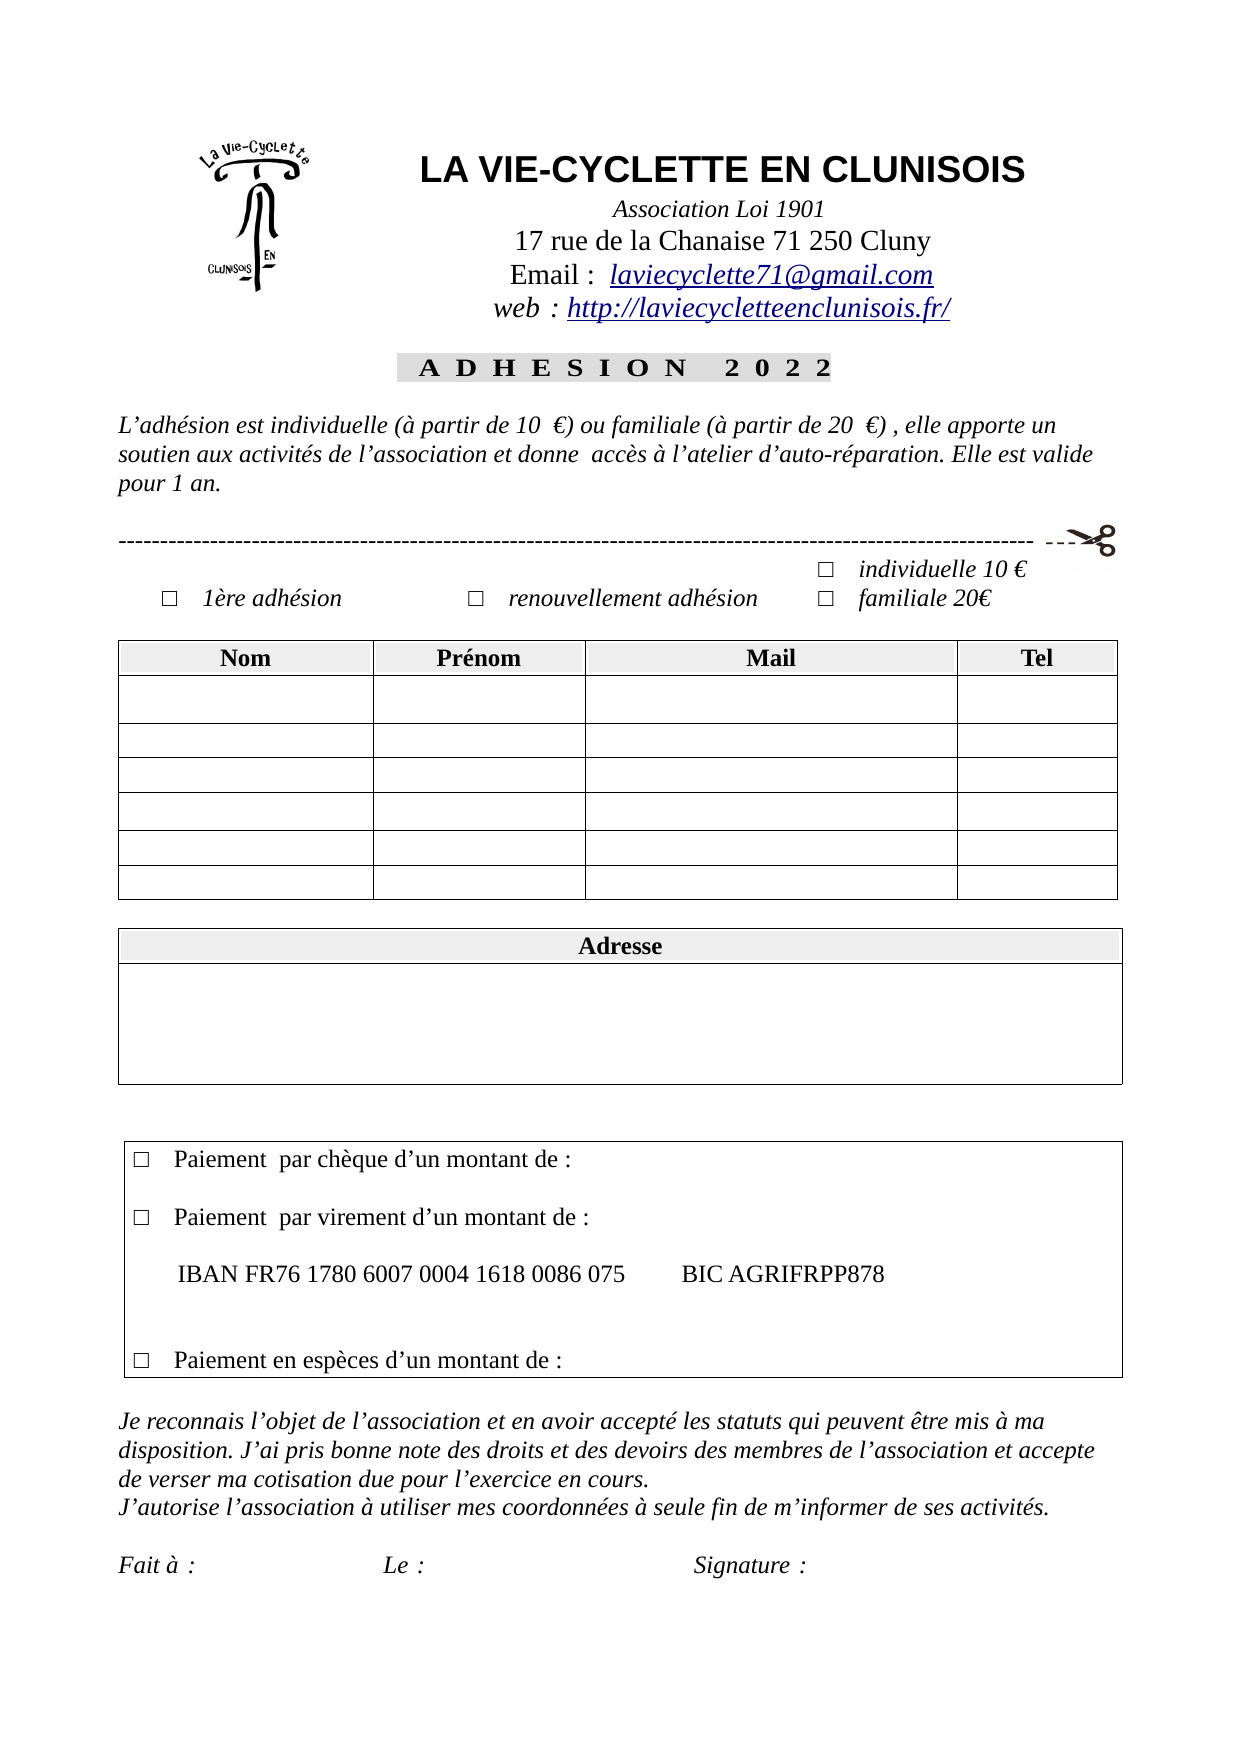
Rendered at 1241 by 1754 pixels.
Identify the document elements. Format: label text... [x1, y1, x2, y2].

table_header Adresse [119, 929, 1122, 963]
text ADHESION 2022 [106, 353, 1122, 382]
table_cell [374, 831, 585, 864]
text LA VIE-CYCLETTE EN CLUNISOIS [324, 147, 1122, 190]
table_cell [586, 866, 957, 899]
table_cell [119, 831, 373, 864]
table_cell [958, 866, 1117, 899]
table_cell [119, 676, 373, 723]
table_cell [119, 724, 373, 757]
table_cell [958, 831, 1117, 864]
text □ 1ère adhésion □ renouvellement adhésion □ familiale 20€ [118, 583, 1122, 612]
table_header Mail [586, 641, 957, 675]
picture [1041, 508, 1120, 573]
table_cell [586, 831, 957, 864]
table_cell [119, 758, 373, 792]
text J’autorise l’association à utiliser mes coordonnées à seule fin de m’informer de ses activités. [118, 1492, 1122, 1521]
table_cell [958, 676, 1117, 723]
text [118, 190, 190, 223]
table_cell [374, 866, 585, 899]
table_cell [119, 866, 373, 899]
table_cell [119, 964, 1122, 1084]
text [118, 257, 190, 291]
text Association Loi 1901 [324, 190, 1122, 223]
table_cell [119, 793, 373, 830]
text [118, 223, 190, 257]
table_cell [586, 724, 957, 757]
table_cell [586, 676, 957, 723]
table_header □ Paiement par chèque d’un montant de : □ Paiement par virement d’un montant de : IBAN FR76 1780 6007 0004 1618 0086 075 BIC AGRIFRPP878 □ Paiement en espèces d’un montant de : [125, 1142, 1122, 1377]
text 17 rue de la Chanaise 71 250 Cluny [324, 223, 1122, 257]
picture [190, 122, 324, 311]
text -------------------------------------------------------------------------------------------------------------- [118, 525, 1041, 554]
text Email : laviecyclette71@gmail.com [324, 257, 1122, 291]
table_cell [586, 793, 957, 830]
table_cell [374, 676, 585, 723]
table_cell [374, 793, 585, 830]
text Fait à : Le : Signature : [118, 1550, 1122, 1579]
table_cell [958, 758, 1117, 792]
text L’adhésion est individuelle (à partir de 10 €) ou familiale (à partir de 20 €) , elle apporte un soutien aux activités de l’association et donne accès à l’atelier d’auto-réparation. Elle est valide pour 1 an. [118, 410, 1122, 497]
table_cell [374, 758, 585, 792]
table_header Nom [119, 641, 373, 675]
table_cell [958, 793, 1117, 830]
table_header Prénom [374, 641, 585, 675]
text web : http://laviecycletteenclunisois.fr/ [118, 291, 1122, 324]
text Je reconnais l’objet de l’association et en avoir accepté les statuts qui peuvent être mis à ma disposition. J’ai pris bonne note des droits et des devoirs des membres de l’association et accepte de verser ma cotisation due pour l’exercice en cours. [118, 1406, 1122, 1492]
table_cell [958, 724, 1117, 757]
table_cell [586, 758, 957, 792]
table_cell [374, 724, 585, 757]
table_header Tel [958, 641, 1117, 675]
text □ individuelle 10 € [118, 554, 1122, 583]
text [118, 147, 190, 190]
